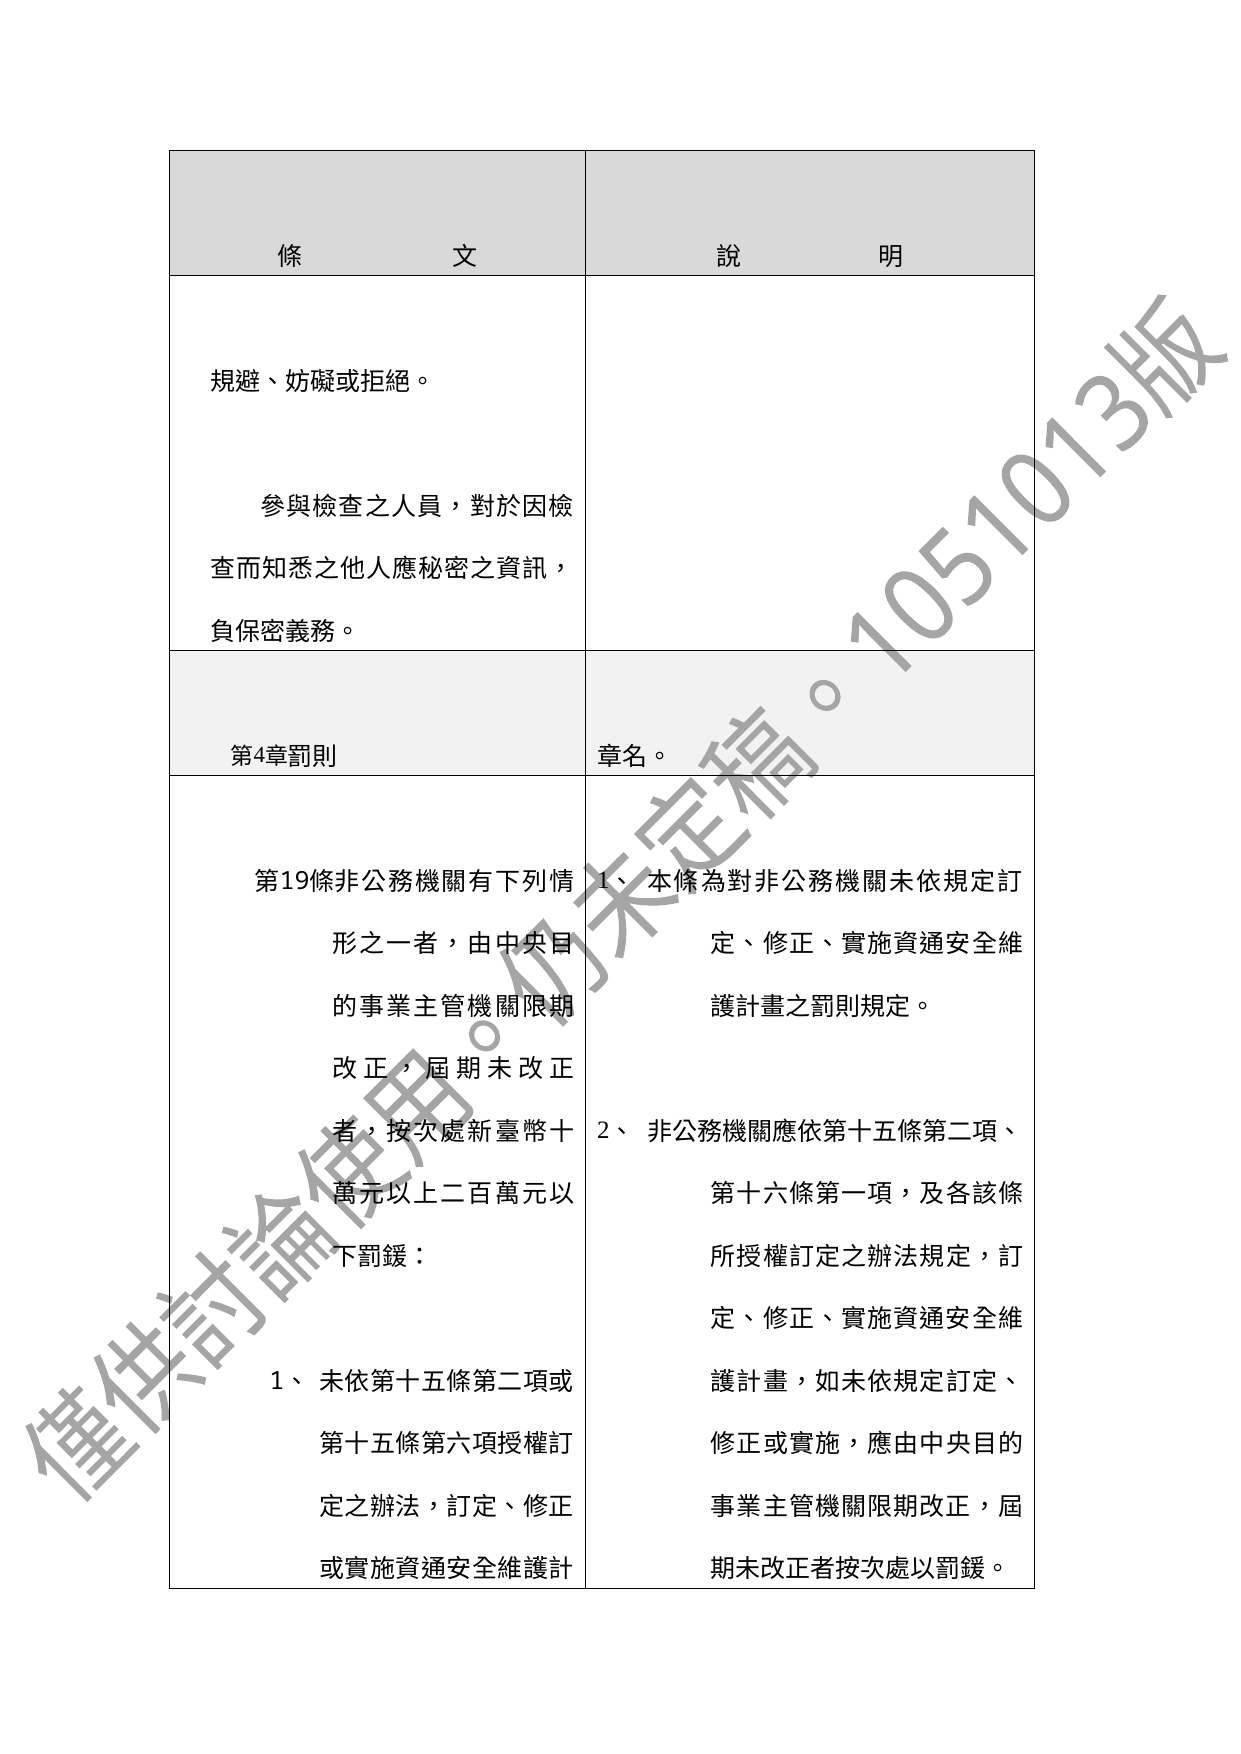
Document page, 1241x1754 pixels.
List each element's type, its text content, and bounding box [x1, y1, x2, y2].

table_cell 規避、妨礙或拒絕。 參與檢查之人員，對於因檢查而知悉之他人應秘密之資訊，負保密義務。 [170, 276, 585, 650]
table_cell 本條為對非公務機關未依規定訂定、修正、實施資通安全維護計畫之罰則規定。 非公務機關應依第十五條第二項、第十六條第一項，及各該條所授權訂定之辦法規定，訂定、修正、實施資通安全維護計畫，如未依規定訂定、修正或實施，應由中央目的事業主管機關限期改正，屆期未改正者按次處以罰鍰。 裁罰時考量行政罰法第十八條之法理，就違反行政法上義務時應受之責難程度、所生影響、所得之利益及受罰者之資力為裁罰標準，爰為本條之規定。 參考歐盟2016年「網絡與資訊系統安全指令」（The Directive on security of network and information systems）第二十一條要求會員國必須針對違反相關國家法規之行為，制定有效罰則之意旨訂定。 [586, 776, 1034, 1588]
table_header 說 明 [586, 151, 1034, 275]
table_header 條 文 [170, 151, 585, 275]
table_cell 非公務機關有下列情形之一者，由中央目的事業主管機關限期改正，屆期未改正者，按次處新臺幣十萬元以上二百萬元以下罰鍰： 未依第十五條第二項或第十五條第六項授權訂定之辦法，訂定、修正或實施資通安全維護計畫。 未依第十六條第一項或第十六條第四項授權訂定之辦法，訂定、修正或實施資通畫安全維護計。 [170, 776, 585, 1588]
table_cell 非公務機關有下列情形之一者，由中央目的事業主管機關限期改正，屆期未改正者，按次處新臺幣十萬元以上二百萬元以下罰鍰： 未依第十五條第二項或第十五條第六項授權訂定之辦法，訂定、修正或實施資通安全維護計畫。 未依第十六條第一項或第十六條第四項授權訂定之辦法，訂定、修正或實施資通畫安全維護計。 [508, 946, 559, 1004]
table_cell [586, 276, 1034, 650]
table_cell 罰則 [170, 651, 585, 775]
table_cell 章名。 [586, 651, 1034, 775]
